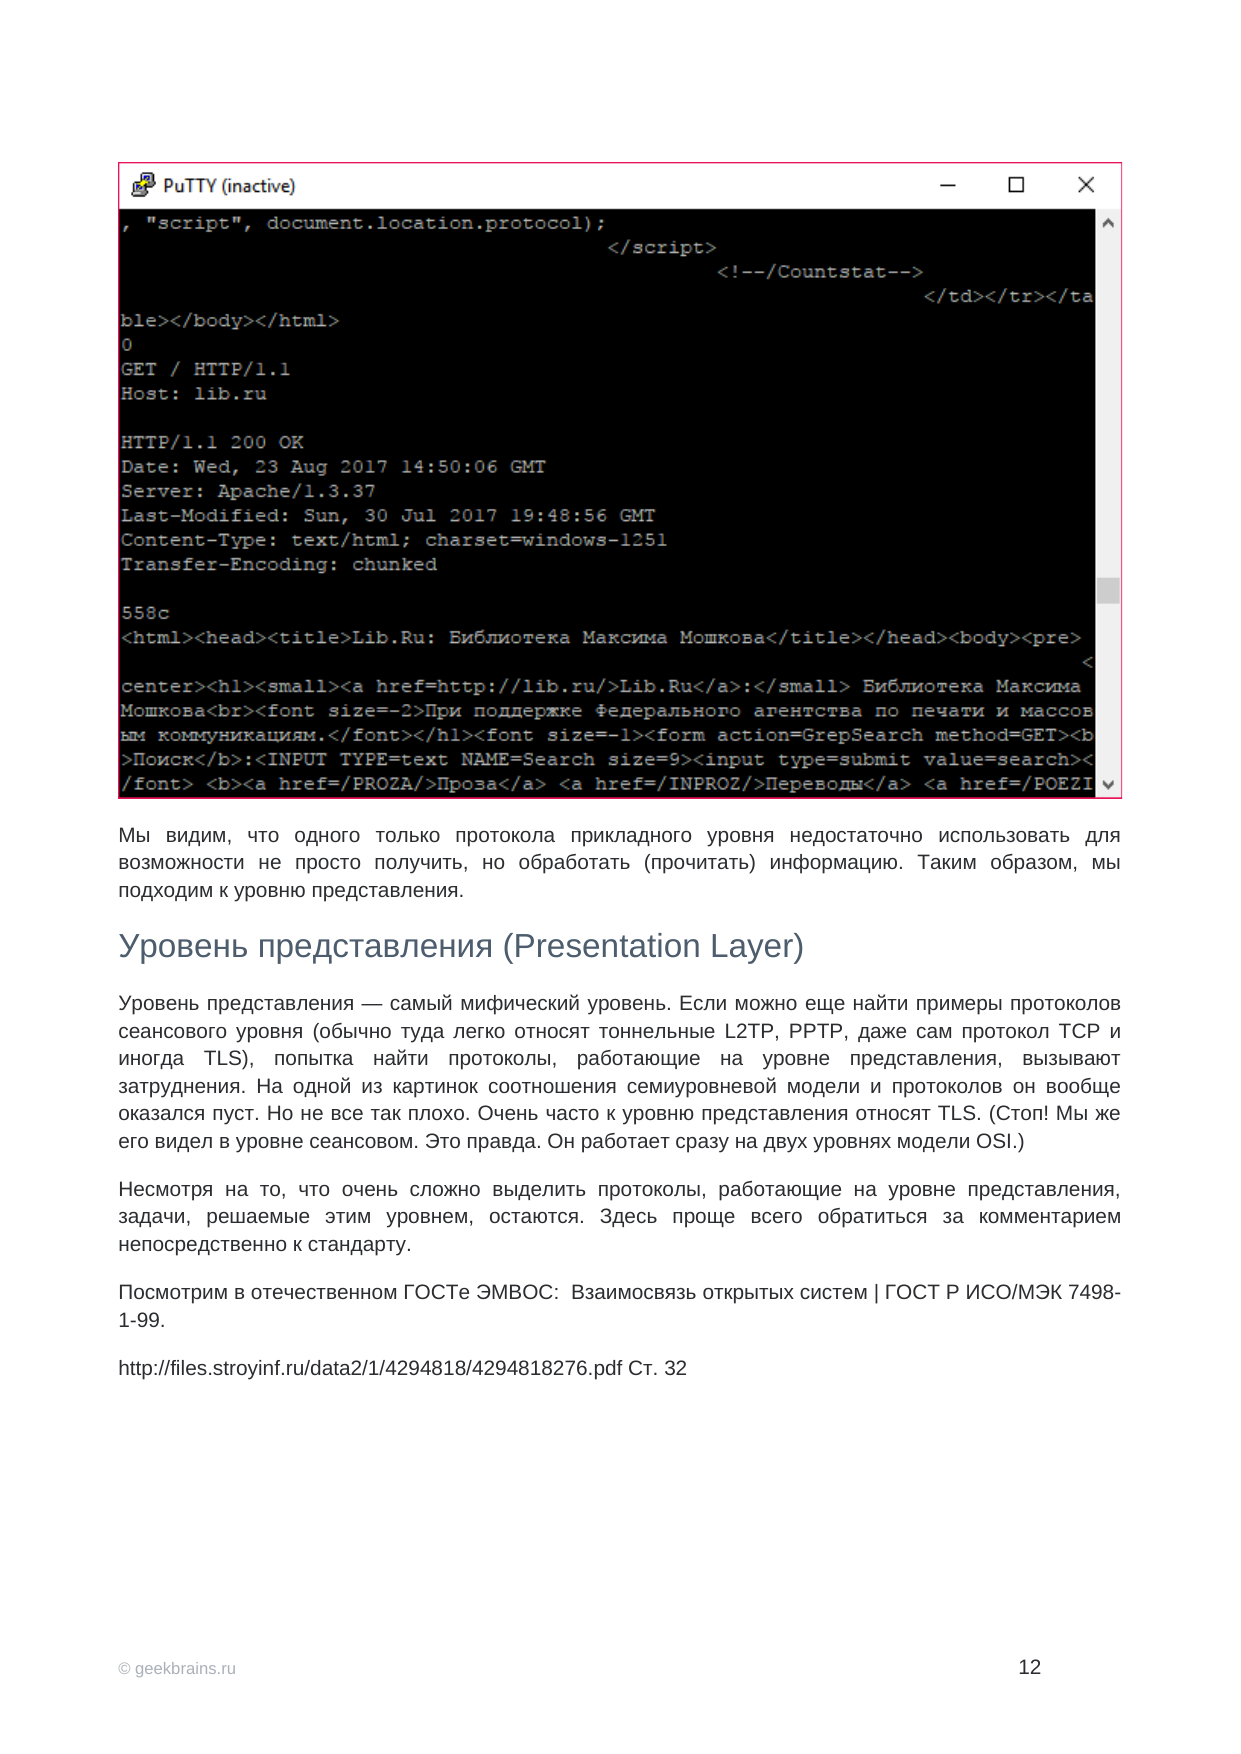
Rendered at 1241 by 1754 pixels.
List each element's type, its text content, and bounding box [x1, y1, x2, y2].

text http://files.stroyinf.ru/data2/1/4294818/4294818276.pdf Ст. 32 [118, 1356, 1122, 1380]
picture [118, 162, 1123, 799]
text Посмотрим в отечественном ГОСТе ЭМВОС: Взаимосвязь открытых систем | ГОСТ Р ИСО/МЭК 7498-1-99. [118, 1280, 1122, 1332]
subtitle Уровень представления (Presentation Layer) [118, 926, 1122, 964]
text Несмотря на то, что очень сложно выделить протоколы, работающие на уровне представления, задачи, решаемые этим уровнем, остаются. Здесь проще всего обратиться за комментарием непосредственно к стандарту. [118, 1177, 1122, 1256]
text Мы видим, что одного только протокола прикладного уровня недостаточно использовать для возможности не просто получить, но обработать (прочитать) информацию. Таким образом, мы подходим к уровню представления. [118, 823, 1122, 902]
text Уровень представления — самый мифический уровень. Если можно еще найти примеры протоколов сеансового уровня (обычно туда легко относят тоннельные L2TP, PPTP, даже сам протокол TCP и иногда TLS), попытка найти протоколы, работающие на уровне представления, вызывают затруднения. На одной из картинок соотношения семиуровневой модели и протоколов он вообще оказался пуст. Но не все так плохо. Очень часто к уровню представления относят TLS. (Стоп! Мы же его видел в уровне сеансовом. Это правда. Он работает сразу на двух уровнях модели OSI.) [118, 991, 1122, 1152]
